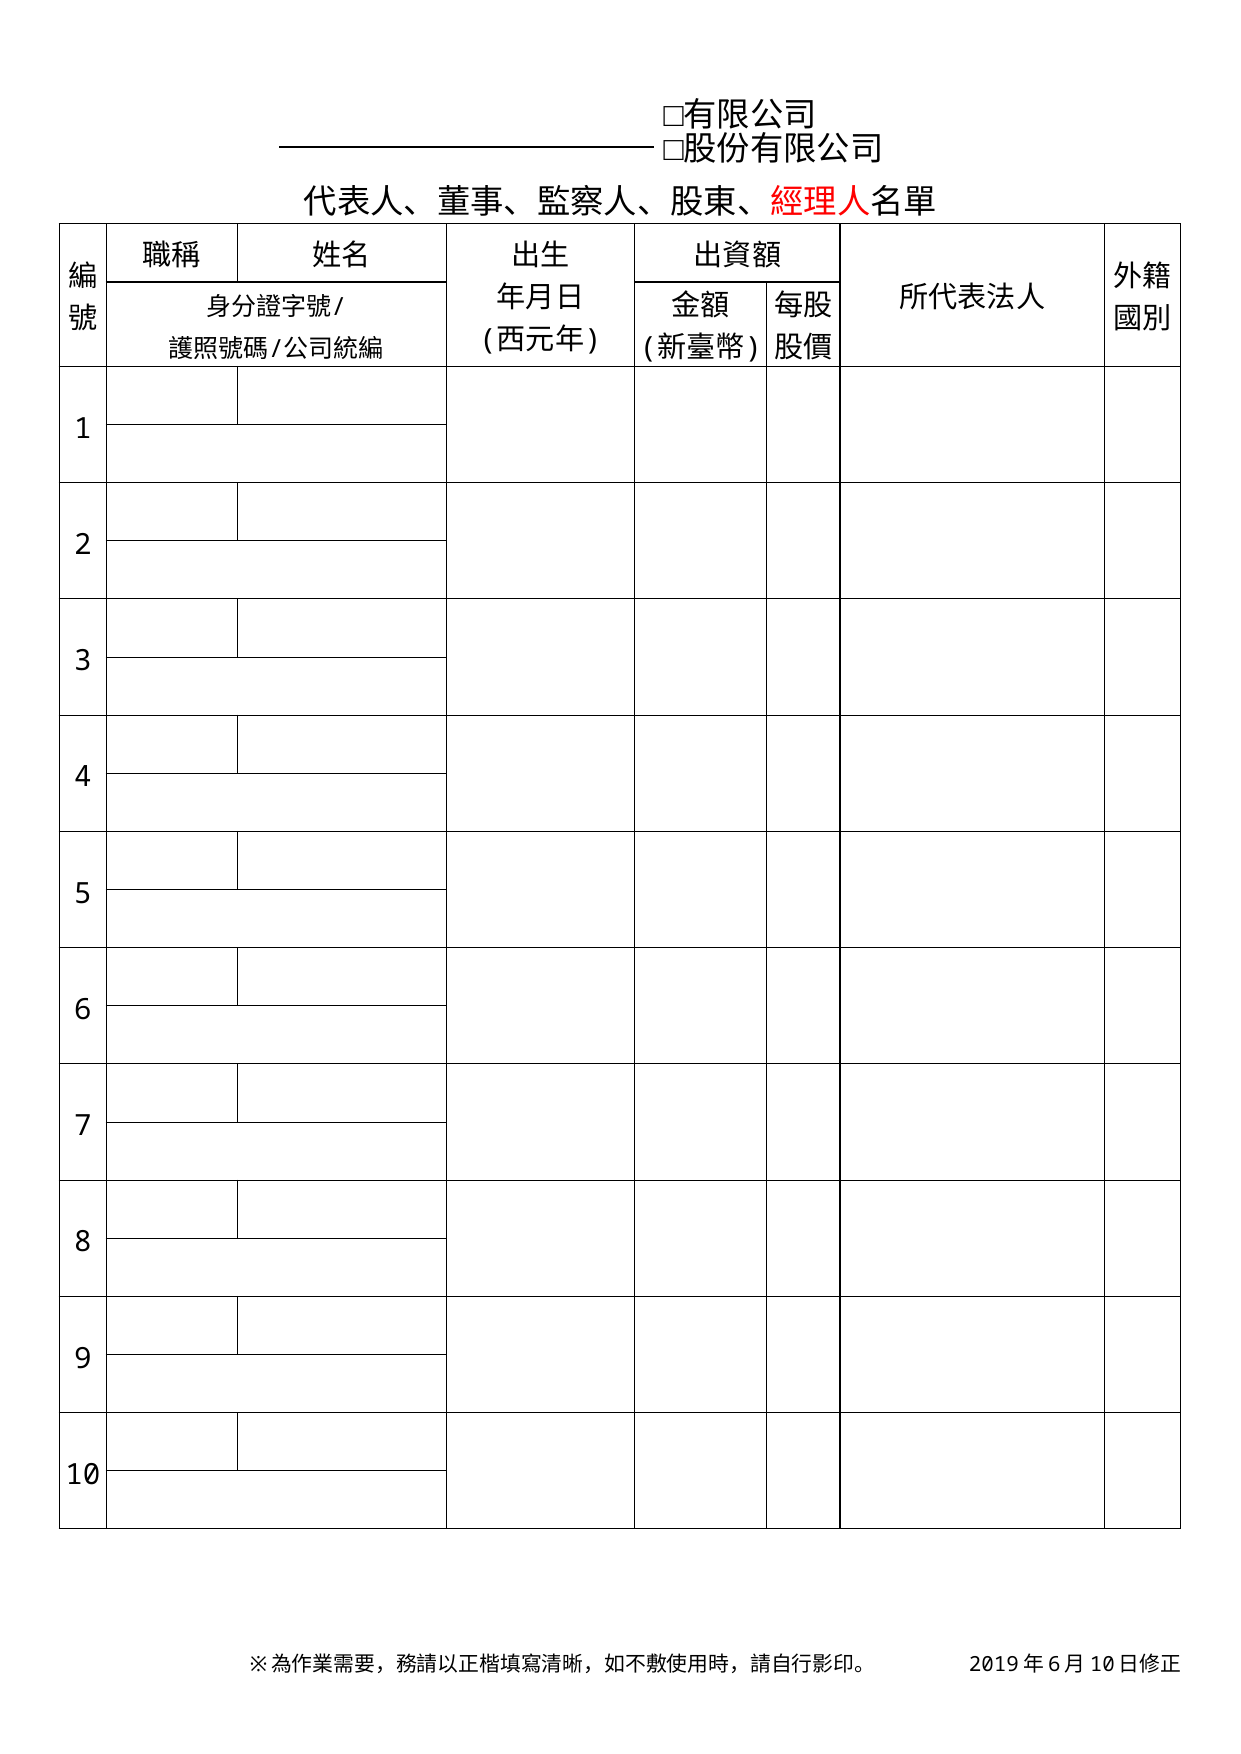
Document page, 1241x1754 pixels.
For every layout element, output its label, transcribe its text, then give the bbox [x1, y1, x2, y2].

table_cell [635, 832, 766, 947]
table_cell [107, 1181, 237, 1238]
table_cell [1105, 599, 1180, 714]
table_cell [1105, 948, 1180, 1063]
table_cell [107, 425, 446, 482]
table_header 出資額 [635, 224, 839, 281]
table_header 編號 [60, 224, 106, 366]
table_cell [107, 483, 237, 540]
table_cell [447, 1181, 634, 1296]
table_cell [238, 1413, 446, 1470]
table_cell 6 [60, 948, 106, 1063]
table_cell 每股 股價 [767, 283, 839, 366]
table_cell [635, 483, 766, 598]
table_cell [767, 1181, 839, 1296]
table_cell [107, 832, 237, 889]
table_cell [238, 1064, 446, 1122]
table_cell [635, 1297, 766, 1412]
table_cell [238, 1181, 446, 1238]
table_cell 5 [60, 832, 106, 947]
table_cell [767, 716, 839, 831]
table_cell [635, 599, 766, 714]
table_cell [107, 1471, 446, 1528]
table_cell [107, 599, 237, 657]
table_cell [1105, 1297, 1180, 1412]
table_cell [238, 367, 446, 424]
table_cell [447, 948, 634, 1063]
table_cell [841, 1181, 1104, 1296]
table_header 外籍國別 [1105, 224, 1180, 366]
table_cell [107, 1413, 237, 1470]
text 代表人、董事、監察人、股東、經理人名單 [59, 177, 1181, 223]
table_cell [238, 948, 446, 1005]
table_cell [767, 948, 839, 1063]
table_cell 2 [60, 483, 106, 598]
table_cell 8 [60, 1181, 106, 1296]
table_cell [635, 948, 766, 1063]
table_cell [767, 1064, 839, 1179]
table_cell [1105, 716, 1180, 831]
table_cell [447, 367, 634, 482]
table_cell 3 [60, 599, 106, 714]
table_cell [107, 658, 446, 714]
table_cell [841, 367, 1104, 482]
table_cell [767, 1297, 839, 1412]
table_cell [447, 1413, 634, 1528]
table_cell [238, 599, 446, 657]
table_cell [238, 716, 446, 773]
table_cell [841, 716, 1104, 831]
table_cell 10 [60, 1413, 106, 1528]
table_cell [447, 716, 634, 831]
table_cell [1105, 1413, 1180, 1528]
text □有限公司 [663, 100, 915, 133]
table_cell [635, 1413, 766, 1528]
table_cell 9 [60, 1297, 106, 1412]
table_cell [841, 483, 1104, 598]
table_cell [767, 367, 839, 482]
table_cell [1105, 483, 1180, 598]
text □股份有限公司 [663, 133, 915, 167]
table_cell [238, 483, 446, 540]
table_cell [767, 599, 839, 714]
table_cell [107, 890, 446, 947]
table_cell [107, 1297, 237, 1354]
table_cell [238, 1297, 446, 1354]
table_cell [107, 541, 446, 598]
table_cell [635, 716, 766, 831]
table_cell [635, 1181, 766, 1296]
table_cell [841, 1064, 1104, 1179]
table_cell [447, 1064, 634, 1179]
table_cell [767, 1413, 839, 1528]
table_cell [447, 1297, 634, 1412]
table_cell [447, 832, 634, 947]
table_cell 7 [60, 1064, 106, 1179]
table_cell [635, 367, 766, 482]
table_cell [1105, 832, 1180, 947]
table_header 出生 年月日 (西元年) [447, 224, 634, 366]
table_cell [767, 832, 839, 947]
table_cell [841, 948, 1104, 1063]
table_cell [841, 1297, 1104, 1412]
table_cell [635, 1064, 766, 1179]
table_cell [107, 948, 237, 1005]
table_cell [107, 367, 237, 424]
table_cell 身分證字號/ 護照號碼/公司統編 [107, 283, 446, 366]
text 旅行社 [59, 91, 1181, 176]
table_header 所代表法人 [841, 224, 1104, 366]
table_cell [107, 1123, 446, 1179]
table_cell 1 [60, 367, 106, 482]
table_cell [841, 1413, 1104, 1528]
table_cell [107, 1239, 446, 1296]
table_cell [107, 1355, 446, 1412]
table_cell [107, 716, 237, 773]
table_cell [107, 774, 446, 831]
table_header 職稱 [107, 224, 237, 281]
table_cell 4 [60, 716, 106, 831]
table_header 姓名 [238, 224, 446, 281]
table_cell [1105, 367, 1180, 482]
table_cell [841, 832, 1104, 947]
table_cell [447, 483, 634, 598]
table_cell [107, 1006, 446, 1063]
table_cell [1105, 1064, 1180, 1179]
table_cell [767, 483, 839, 598]
table_cell [1105, 1181, 1180, 1296]
table_cell [841, 599, 1104, 714]
table_cell [107, 1064, 237, 1122]
table_cell [238, 832, 446, 889]
table_cell 金額 (新臺幣) [635, 283, 766, 366]
table_cell [447, 599, 634, 714]
